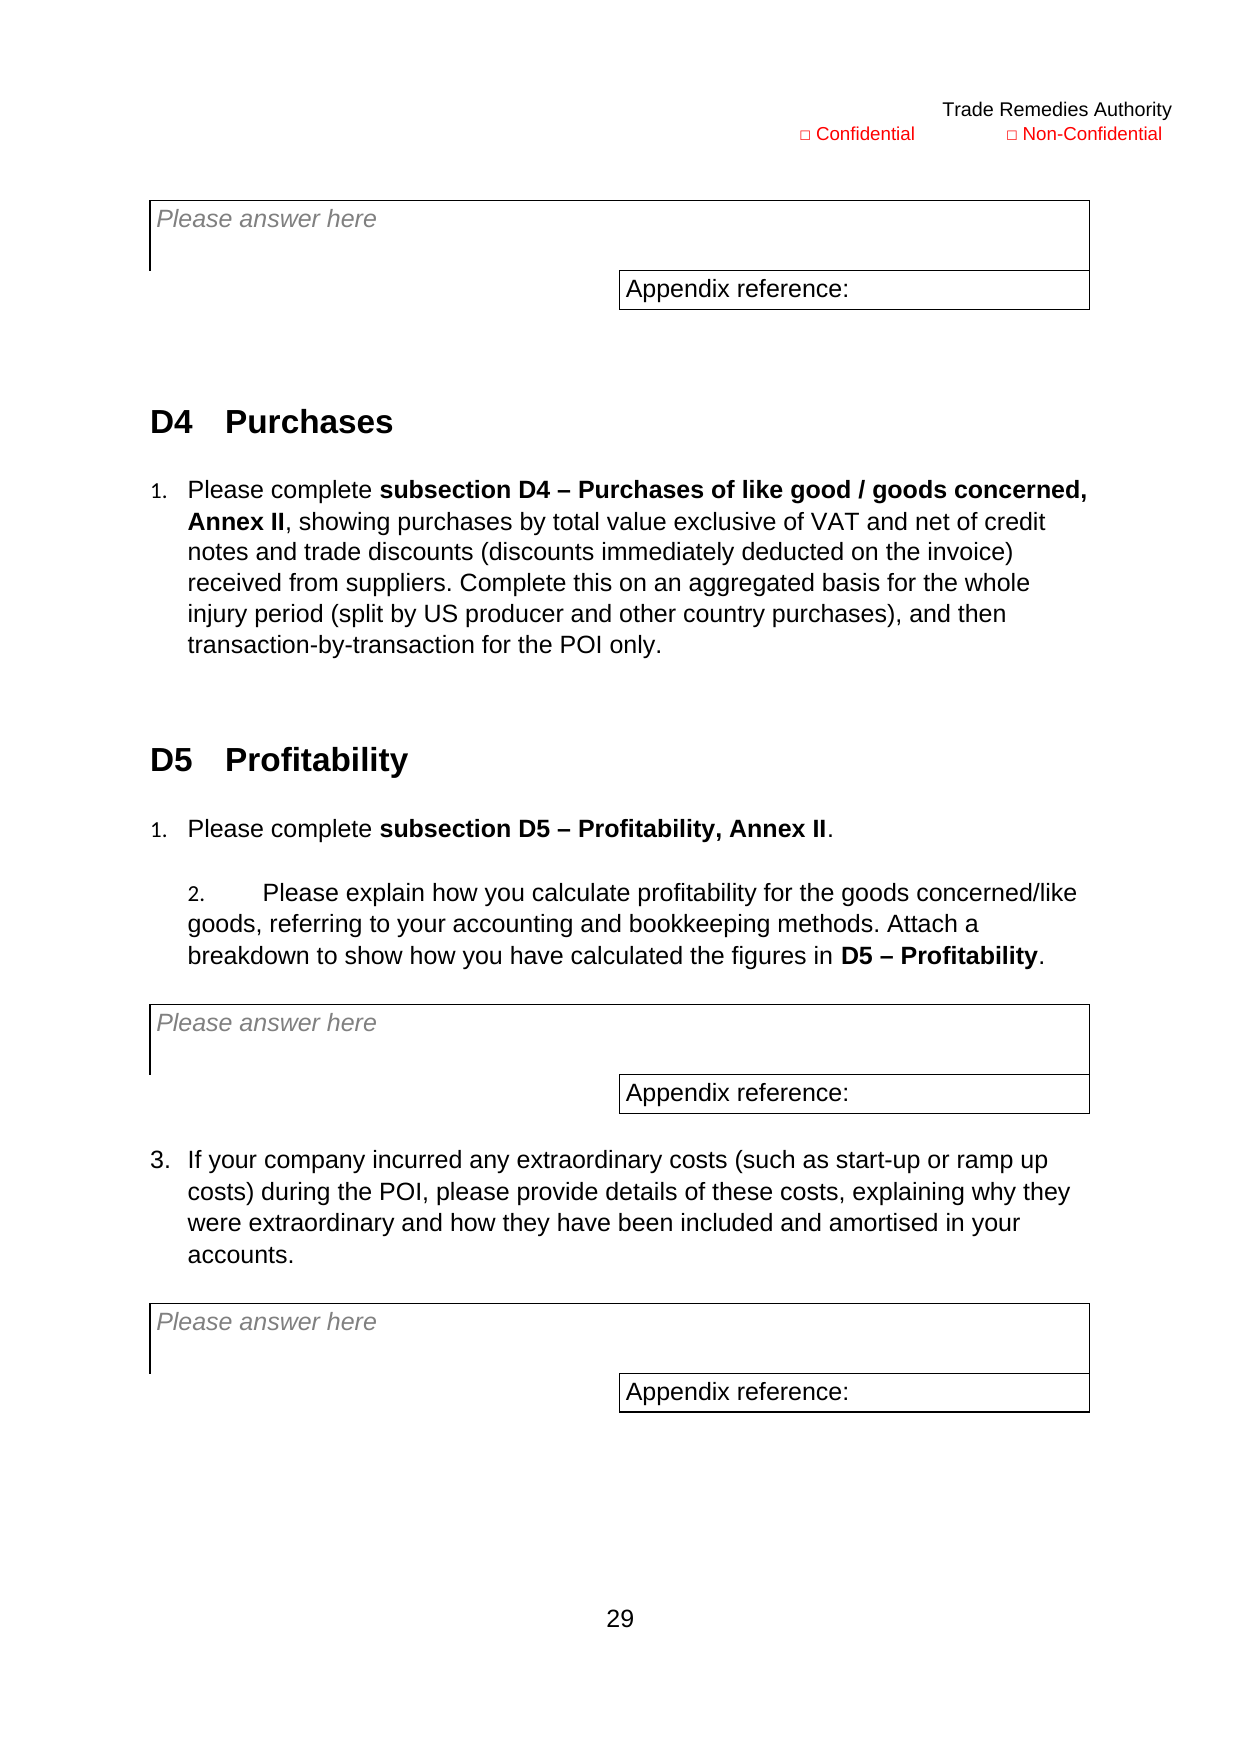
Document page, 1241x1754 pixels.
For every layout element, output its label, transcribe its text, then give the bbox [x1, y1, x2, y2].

table_header Please answer here [151, 1005, 1089, 1074]
list Please explain how you calculate profitability for the goods concerned/like goods, referring to your accounting and bookkeeping methods. Attach a breakdown to show how you have calculated the figures in D5 – Profitability. [187, 877, 1090, 970]
table_header Please answer here [151, 1304, 1089, 1373]
list If your company incurred any extraordinary costs (such as start-up or ramp up costs) during the POI, please provide details of these costs, explaining why they were extraordinary and how they have been included and amortised in your accounts. [150, 1145, 1090, 1269]
subtitle D5 Profitability [150, 740, 1090, 778]
table_cell [150, 271, 619, 309]
list Please complete subsection D5 – Profitability, Annex II. [150, 814, 1090, 843]
table_header Please answer here [151, 201, 1089, 270]
subtitle D4 Purchases [150, 402, 1090, 440]
table_cell [150, 1374, 619, 1411]
table_cell Appendix reference: [620, 1374, 1089, 1411]
table_cell Appendix reference: [620, 271, 1089, 309]
table_cell Appendix reference: [620, 1075, 1089, 1113]
list Please complete subsection D4 – Purchases of like good / goods concerned, Annex II, showing purchases by total value exclusive of VAT and net of credit notes and trade discounts (discounts immediately deducted on the invoice) received from suppliers. Complete this on an aggregated basis for the whole injury period (split by US producer and other country purchases), and then transaction-by-transaction for the POI only. [150, 476, 1090, 658]
table_cell [150, 1075, 619, 1113]
